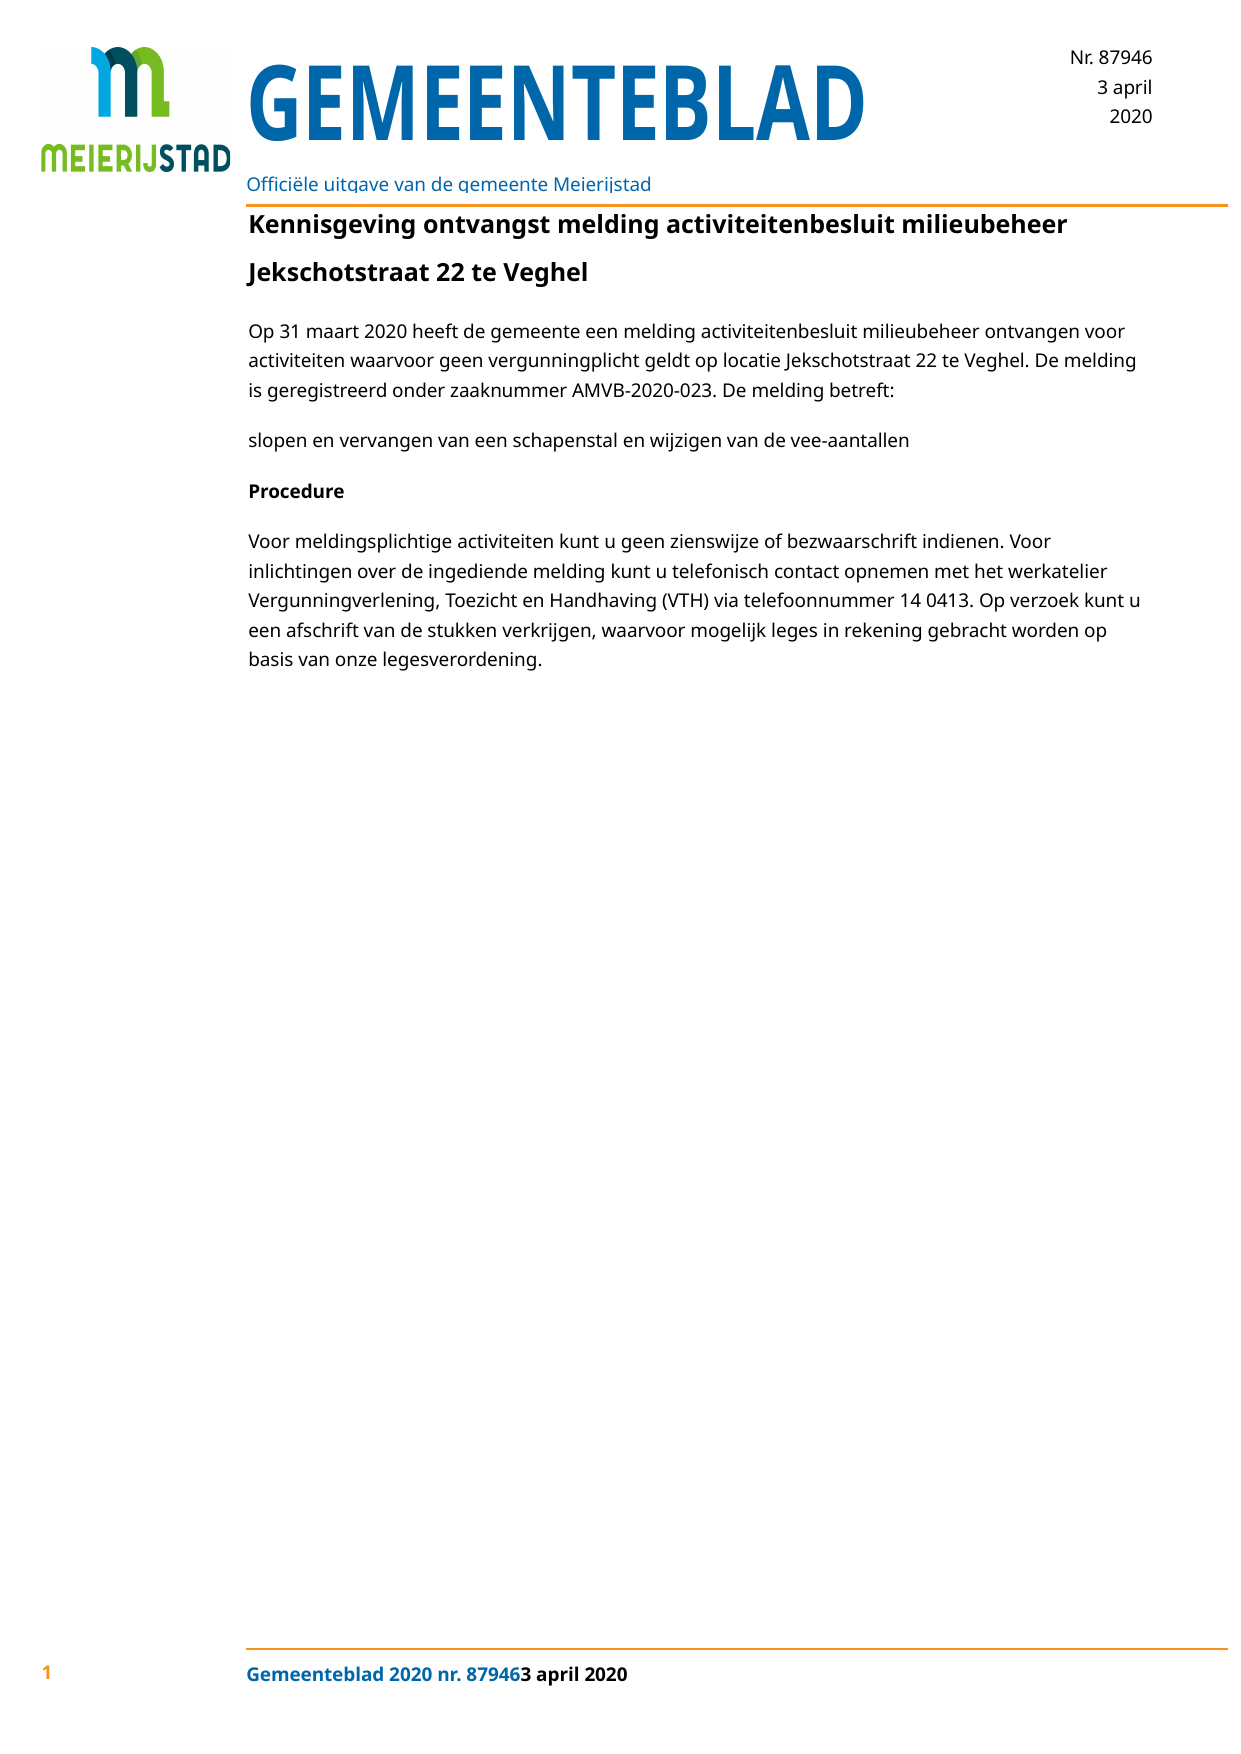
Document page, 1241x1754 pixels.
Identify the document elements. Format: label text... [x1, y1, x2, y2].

text Procedure [248, 478, 1152, 504]
text slopen en vervangen van een schapenstal en wijzigen van de vee-aantallen [248, 427, 1152, 453]
picture [41, 47, 231, 172]
text Voor meldingsplichtige activiteiten kunt u geen zienswijze of bezwaarschrift indienen. Voor inlichtingen over de ingediende melding kunt u telefonisch contact opnemen met het werkatelier Vergunningverlening, Toezicht en Handhaving (VTH) via telefoonnummer 14 0413. Op verzoek kunt u een afschrift van de stukken verkrijgen, waarvoor mogelijk leges in rekening gebracht worden op basis van onze legesverordening. [248, 528, 1152, 672]
text Kennisgeving ontvangst melding activiteitenbesluit milieubeheer Jekschotstraat 22 te Veghel [248, 207, 1152, 288]
text Op 31 maart 2020 heeft de gemeente een melding activiteitenbesluit milieubeheer ontvangen voor activiteiten waarvoor geen vergunningplicht geldt op locatie Jekschotstraat 22 te Veghel. De melding is geregistreerd onder zaaknummer AMVB-2020-023. De melding betreft: [248, 318, 1152, 403]
